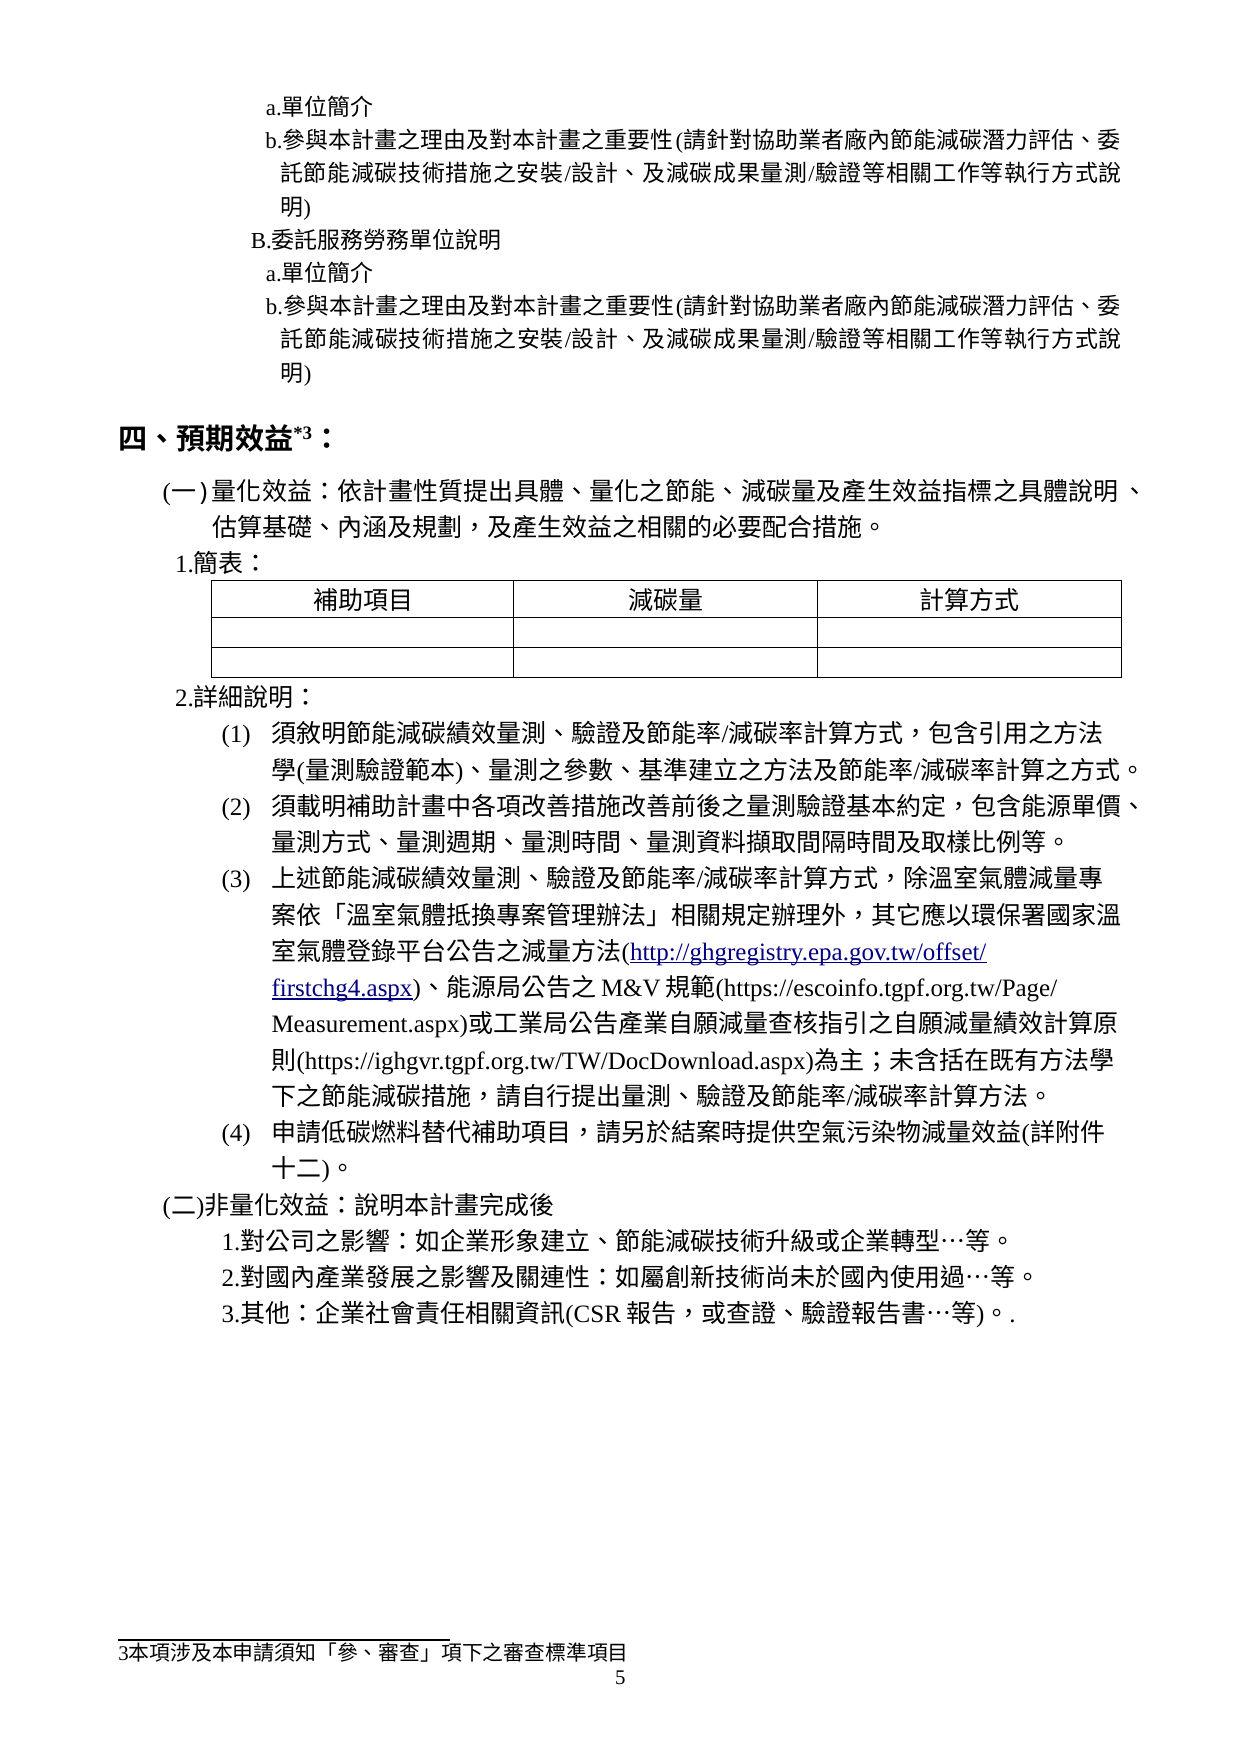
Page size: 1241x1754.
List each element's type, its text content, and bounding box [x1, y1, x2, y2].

table_header 計算方式 [818, 581, 1121, 617]
text 本項涉及本申請須知「參、審查」項下之審查標準項目 [118, 1640, 1122, 1665]
text 2.對國內產業發展之影響及關連性：如屬創新技術尚未於國內使用過…等。 [221, 1258, 1122, 1294]
list 上述節能減碳績效量測、驗證及節能率/減碳率計算方式，除溫室氣體減量專案依「溫室氣體抵換專案管理辦法」相關規定辦理外，其它應以環保署國家溫室氣體登錄平台公告之減量方法(http://ghgregistry.epa.gov.tw/offset/firstchg4.aspx)、能源局公告之M&V規範(https://escoinfo.tgpf.org.tw/Page/Measurement.aspx)或工業局公告產業自願減量查核指引之自願減量績效計算原則(https://ighgvr.tgpf.org.tw/TW/DocDownload.aspx)為主；未含括在既有方法學下之節能減碳措施，請自行提出量測、驗證及節能率/減碳率計算方法。 [221, 859, 1122, 1113]
text a.單位簡介 [226, 89, 1122, 122]
table_cell [818, 648, 1121, 677]
table_header 減碳量 [514, 581, 817, 617]
list 須載明補助計畫中各項改善措施改善前後之量測驗證基本約定，包含能源單價、量測方式、量測週期、量測時間、量測資料擷取間隔時間及取樣比例等。 [221, 786, 1122, 859]
text 1.簡表： [162, 543, 1122, 580]
table_cell [212, 618, 513, 647]
table_header 補助項目 [212, 581, 513, 617]
table_cell [514, 618, 817, 647]
list 須敘明節能減碳績效量測、驗證及節能率/減碳率計算方式，包含引用之方法學(量測驗證範本)、量測之參數、基準建立之方法及節能率/減碳率計算之方式。 [221, 714, 1122, 786]
list 申請低碳燃料替代補助項目，請另於結案時提供空氣污染物減量效益(詳附件十二)。 [221, 1113, 1122, 1185]
subtitle 四、預期效益*： [118, 413, 1122, 458]
text B.委託服務勞務單位說明 [226, 222, 1122, 255]
table_cell [818, 618, 1121, 647]
table_cell [212, 648, 513, 677]
text (二)非量化效益：說明本計畫完成後 [162, 1185, 1122, 1221]
text (一)量化效益：依計畫性質提出具體、量化之節能、減碳量及產生效益指標之具體說明、估算基礎、內涵及規劃，及產生效益之相關的必要配合措施。 [162, 471, 1122, 543]
text a.單位簡介 [226, 255, 1122, 288]
text b.參與本計畫之理由及對本計畫之重要性(請針對協助業者廠內節能減碳潛力評估、委託節能減碳技術措施之安裝/設計、及減碳成果量測/驗證等相關工作等執行方式說明) [266, 288, 1122, 388]
text b.參與本計畫之理由及對本計畫之重要性(請針對協助業者廠內節能減碳潛力評估、委託節能減碳技術措施之安裝/設計、及減碳成果量測/驗證等相關工作等執行方式說明) [265, 122, 1122, 222]
text 3.其他：企業社會責任相關資訊(CSR報告，或查證、驗證報告書…等)。. [221, 1294, 1122, 1330]
text 1.對公司之影響：如企業形象建立、節能減碳技術升級或企業轉型…等。 [221, 1221, 1122, 1258]
table_cell [514, 648, 817, 677]
text 2.詳細說明： [162, 678, 1122, 714]
